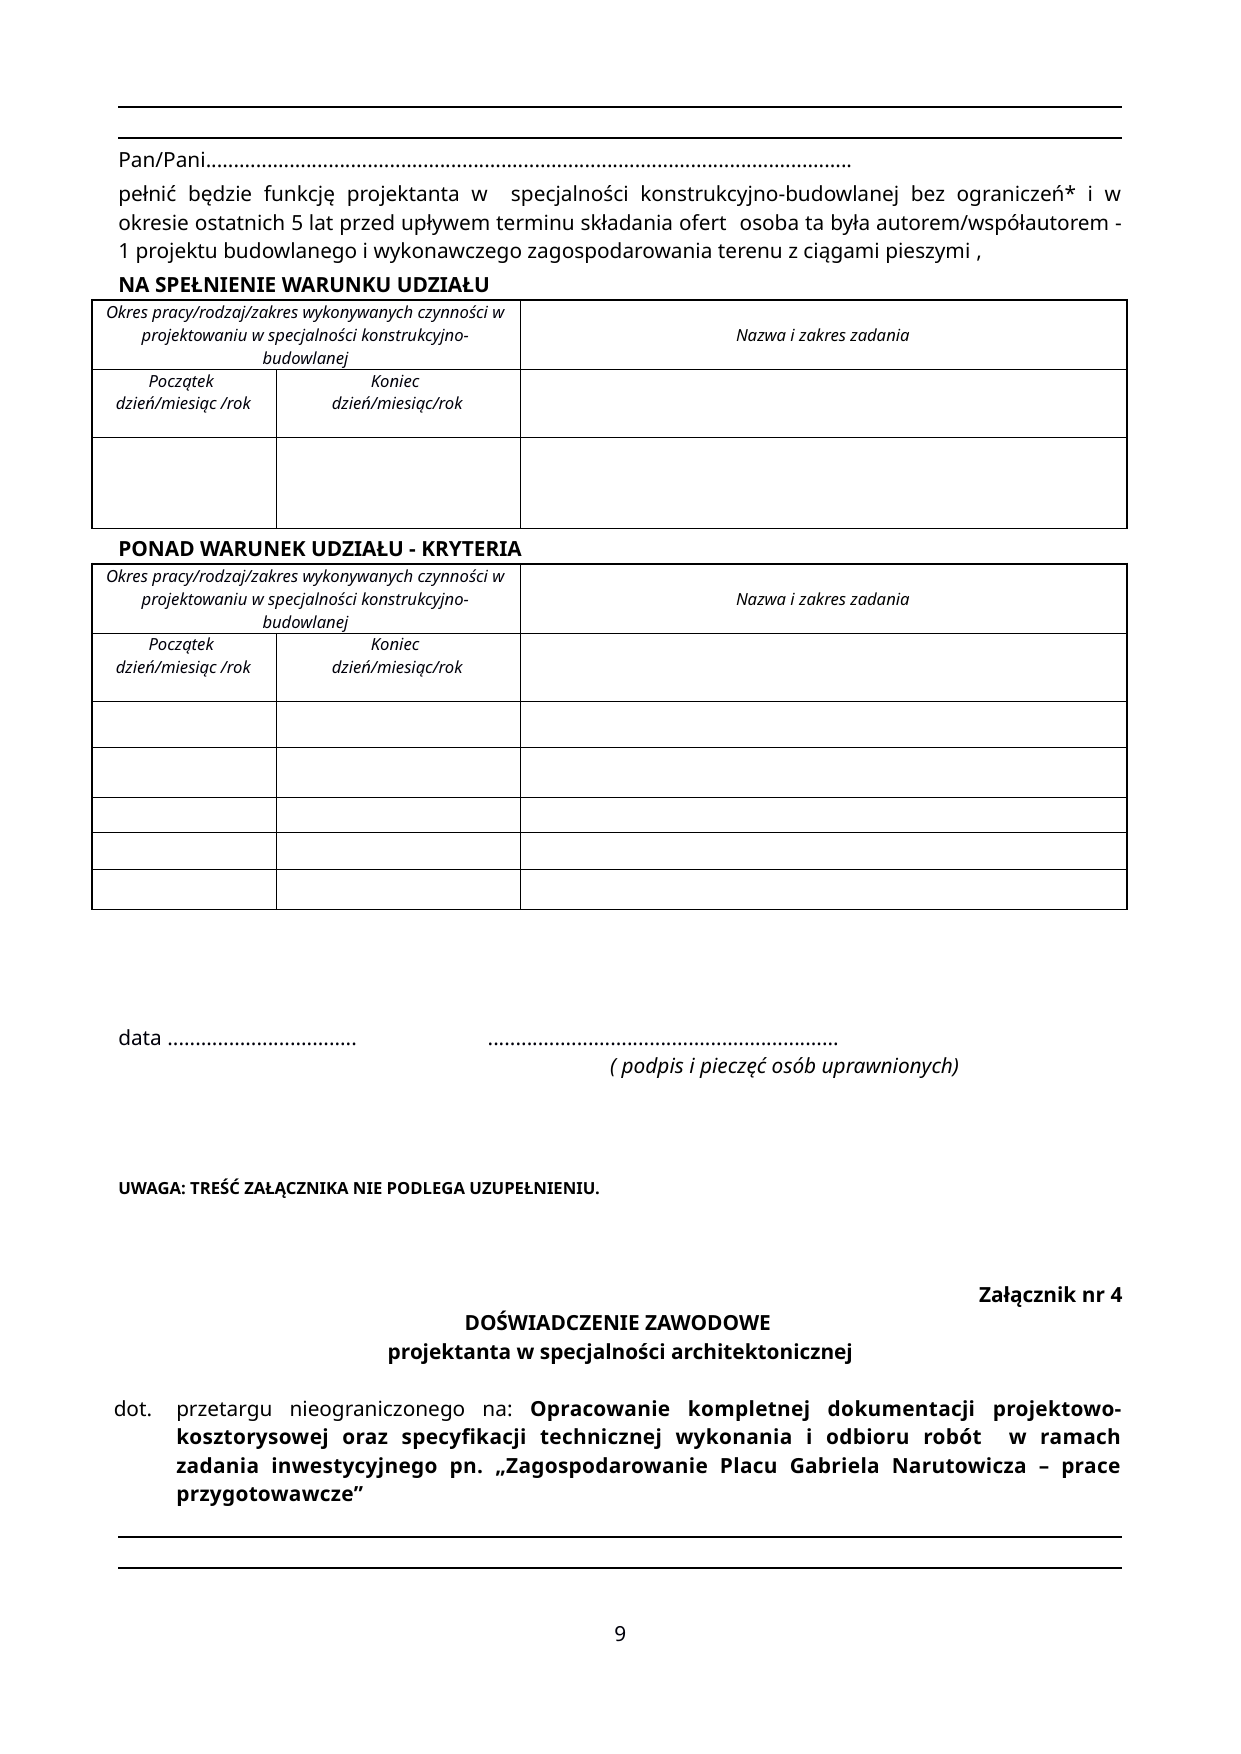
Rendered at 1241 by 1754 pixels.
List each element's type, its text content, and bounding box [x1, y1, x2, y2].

table_cell [93, 748, 276, 797]
table_header [118, 108, 1122, 137]
table_cell [521, 833, 1126, 869]
text projektanta w specjalności architektonicznej [118, 1337, 1122, 1365]
text Pan/Pani.................................................................................................................... [118, 145, 1122, 173]
table_cell [277, 833, 520, 869]
table_header Okres pracy/rodzaj/zakres wykonywanych czynności w projektowaniu w specjalności konstrukcyjno-budowlanej [93, 565, 520, 633]
table_cell [521, 748, 1126, 797]
table_cell [521, 798, 1126, 832]
text DOŚWIADCZENIE ZAWODOWE [118, 1308, 1122, 1337]
table_header [118, 1538, 1122, 1567]
table_cell [93, 870, 276, 909]
table_cell [277, 702, 520, 747]
table_cell [93, 833, 276, 869]
text ( podpis i pieczęć osób uprawnionych) [118, 1051, 1122, 1080]
table_cell Koniec dzień/miesiąc/rok [277, 370, 520, 437]
text data .................................. ............................................................... [118, 1023, 1122, 1051]
text pełnić będzie funkcję projektanta w specjalności konstrukcyjno-budowlanej bez ograniczeń* i w okresie ostatnich 5 lat przed upływem terminu składania ofert osoba ta była autorem/współautorem - 1 projektu budowlanego i wykonawczego zagospodarowania terenu z ciągami pieszymi , [118, 179, 1122, 264]
table_cell [93, 438, 276, 528]
table_cell [277, 798, 520, 832]
table_header Okres pracy/rodzaj/zakres wykonywanych czynności w projektowaniu w specjalności konstrukcyjno-budowlanej [93, 301, 520, 369]
table_cell [521, 438, 1126, 528]
table_cell [93, 798, 276, 832]
table_header Nazwa i zakres zadania [521, 565, 1126, 633]
table_cell Koniec dzień/miesiąc/rok [277, 634, 520, 701]
table_cell [277, 748, 520, 797]
table_cell [277, 870, 520, 909]
table_cell [277, 438, 520, 528]
table_cell [521, 370, 1126, 437]
text NA SPEŁNIENIE WARUNKU UDZIAŁU [118, 270, 1122, 299]
text UWAGA: TREŚĆ ZAŁĄCZNIKA NIE PODLEGA UZUPEŁNIENIU. [118, 1177, 1122, 1199]
table_cell [521, 634, 1126, 701]
text Załącznik nr 4 [118, 1280, 1122, 1308]
table_cell [93, 702, 276, 747]
table_cell [521, 702, 1126, 747]
table_cell [521, 870, 1126, 909]
table_cell Początek dzień/miesiąc /rok [93, 370, 276, 437]
text dot. przetargu nieograniczonego na: Opracowanie kompletnej dokumentacji projektowo-kosztorysowej oraz specyfikacji technicznej wykonania i odbioru robót w ramach zadania inwestycyjnego pn. „Zagospodarowanie Placu Gabriela Narutowicza – prace przygotowawcze” [113, 1394, 1122, 1508]
table_header Nazwa i zakres zadania [521, 301, 1126, 369]
text PONAD WARUNEK UDZIAŁU - KRYTERIA [118, 534, 1122, 563]
table_cell Początek dzień/miesiąc /rok [93, 634, 276, 701]
